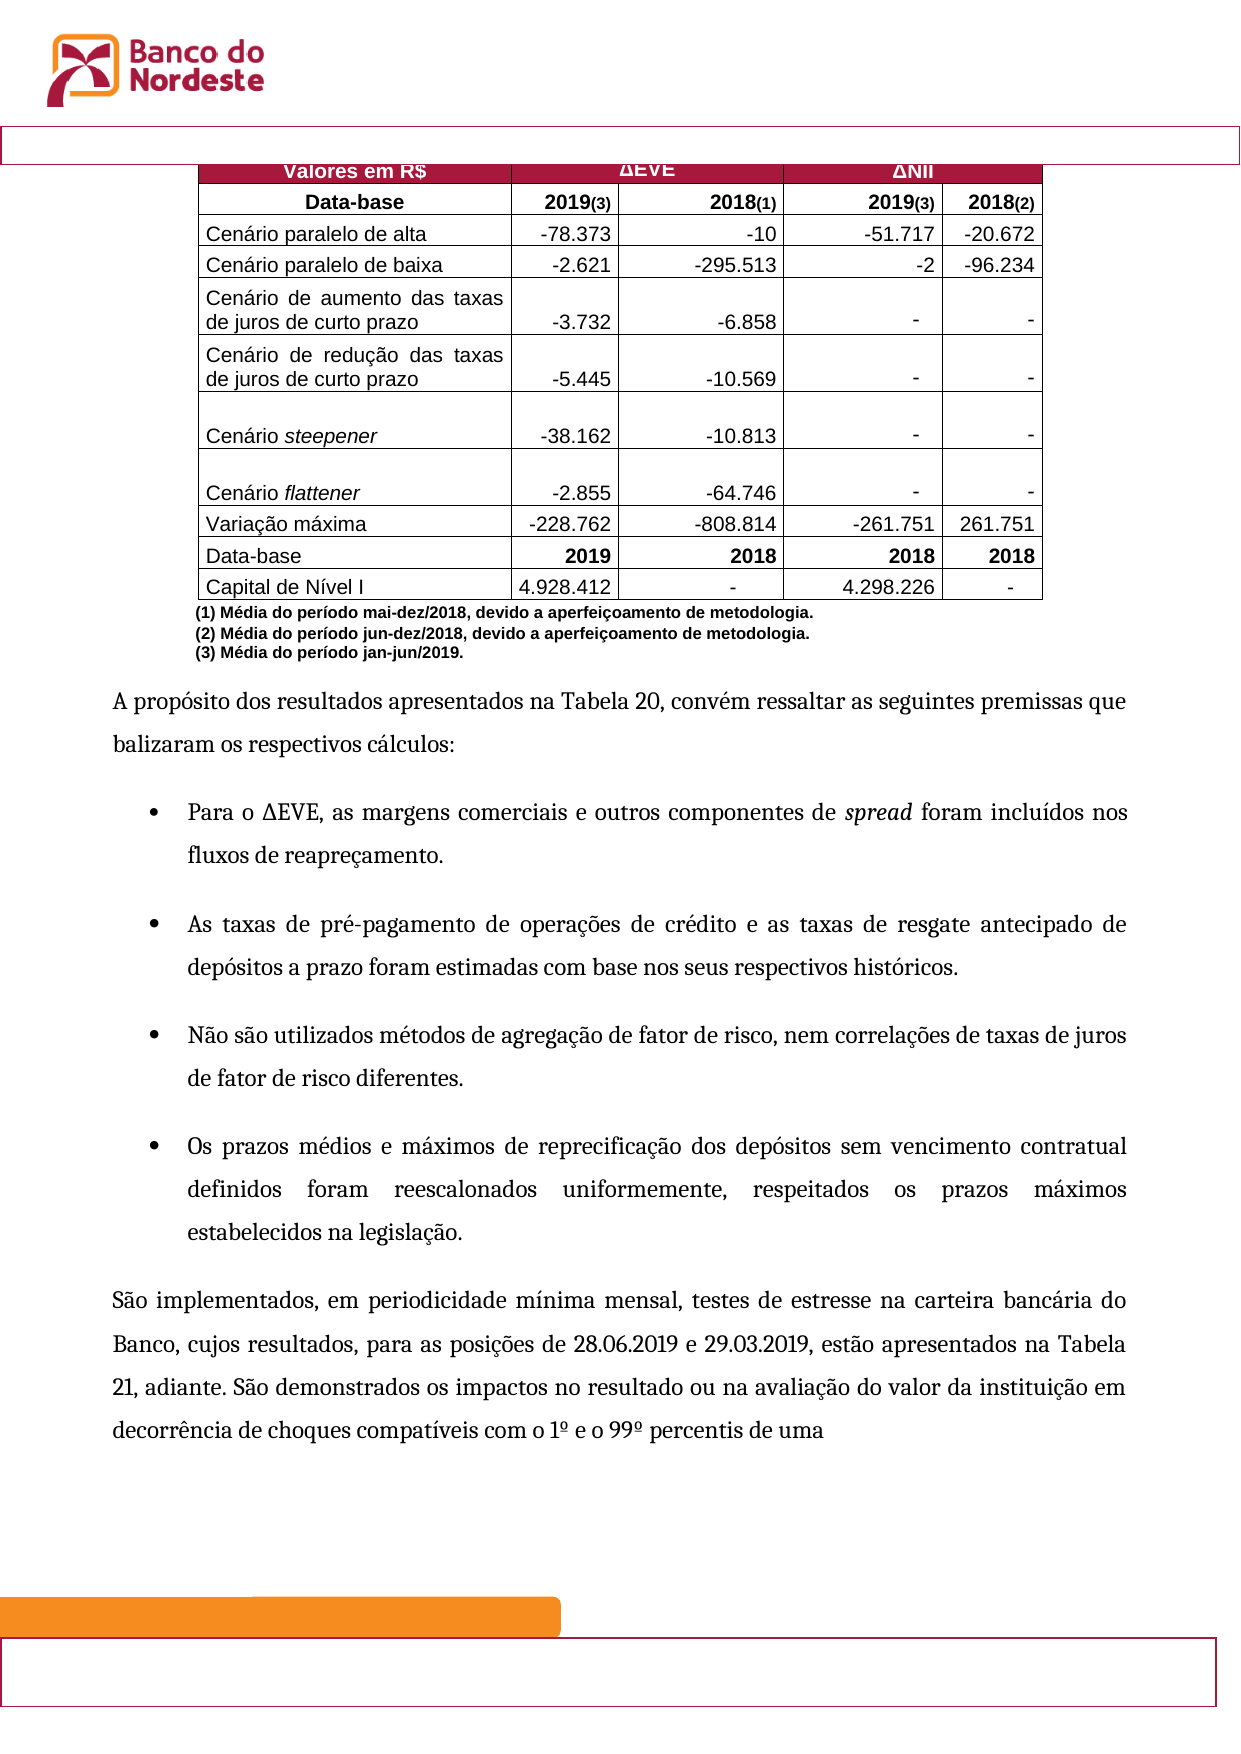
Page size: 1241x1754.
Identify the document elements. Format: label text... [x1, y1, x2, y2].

table_cell Cenário paralelo de alta [199, 215, 511, 245]
table_cell -10.569 [619, 335, 783, 391]
table_cell -808.814 [619, 506, 783, 536]
table_cell - [943, 569, 1042, 599]
table_cell -2 [784, 246, 942, 277]
table_cell Cenário paralelo de baixa [199, 246, 511, 277]
table_cell 4.298.226 [784, 569, 942, 599]
table_cell -38.162 [512, 392, 618, 448]
table_cell - [784, 449, 942, 505]
table_cell Cenário flattener [199, 449, 511, 505]
table_cell -2.621 [512, 246, 618, 277]
table_cell 261.751 [943, 506, 1042, 536]
table_cell - [943, 278, 1042, 334]
table_cell - [943, 449, 1042, 505]
table_cell -51.717 [784, 215, 942, 245]
table_cell 2018 [784, 537, 942, 567]
table_cell -3.732 [512, 278, 618, 334]
table_cell -64.746 [619, 449, 783, 505]
text (2) Média do período jun-dez/2018, devido a aperfeiçoamento de metodologia. [112, 624, 1128, 643]
table_cell -6.858 [619, 278, 783, 334]
table_cell Capital de Nível I [199, 569, 511, 599]
table_header ΔEVE [512, 165, 783, 183]
table_cell - [784, 278, 942, 334]
table_cell 2019(3) [784, 184, 942, 214]
table_cell - [619, 569, 783, 599]
text São implementados, em periodicidade mínima mensal, testes de estresse na carteira bancária do Banco, cujos resultados, para as posições de 28.06.2019 e 29.03.2019, estão apresentados na Tabela 21, adiante. São demonstrados os impactos no resultado ou na avaliação do valor da instituição em decorrência de choques compatíveis com o 1º e o 99º percentis de uma [112, 1286, 1128, 1444]
table_cell - [784, 335, 942, 391]
text A propósito dos resultados apresentados na Tabela 20, convém ressaltar as seguintes premissas que balizaram os respectivos cálculos: [112, 687, 1128, 759]
table_cell -295.513 [619, 246, 783, 277]
table_cell - [784, 392, 942, 448]
table_cell 2018(2) [943, 184, 1042, 214]
text (3) Média do período jan-jun/2019. [112, 643, 1128, 662]
table_cell -78.373 [512, 215, 618, 245]
table_cell -261.751 [784, 506, 942, 536]
list As taxas de pré-pagamento de operações de crédito e as taxas de resgate antecipado de depósitos a prazo foram estimadas com base nos seus respectivos históricos. [150, 909, 1128, 981]
table_cell - [943, 335, 1042, 391]
table_cell -20.672 [943, 215, 1042, 245]
table_cell Cenário de aumento das taxas de juros de curto prazo [199, 278, 511, 334]
table_cell Variação máxima [199, 506, 511, 536]
table_cell Data-base [199, 184, 511, 214]
table_cell 2018 [943, 537, 1042, 567]
table_cell Cenário steepener [199, 392, 511, 448]
table_cell 2019(3) [512, 184, 618, 214]
table_header Valores em R$ [199, 165, 511, 183]
list Não são utilizados métodos de agregação de fator de risco, nem correlações de taxas de juros de fator de risco diferentes. [150, 1021, 1128, 1093]
table_cell -228.762 [512, 506, 618, 536]
table_cell - [943, 392, 1042, 448]
table_cell -5.445 [512, 335, 618, 391]
list Os prazos médios e máximos de reprecificação dos depósitos sem vencimento contratual definidos foram reescalonados uniformemente, respeitados os prazos máximos estabelecidos na legislação. [150, 1132, 1128, 1247]
table_cell Cenário de redução das taxas de juros de curto prazo [199, 335, 511, 391]
table_cell 2018(1) [619, 184, 783, 214]
table_header ΔNII [784, 165, 1042, 183]
table_cell -10 [619, 215, 783, 245]
table_cell -96.234 [943, 246, 1042, 277]
list Para o ∆EVE, as margens comerciais e outros componentes de spread foram incluídos nos fluxos de reapreçamento. [150, 798, 1128, 870]
text (1) Média do período mai-dez/2018, devido a aperfeiçoamento de metodologia. [112, 600, 1128, 624]
table_cell Data-base [199, 537, 511, 567]
table_cell 4.928.412 [512, 569, 618, 599]
table_cell 2018 [619, 537, 783, 567]
table_cell 2019 [512, 537, 618, 567]
table_cell -2.855 [512, 449, 618, 505]
table_cell -10.813 [619, 392, 783, 448]
